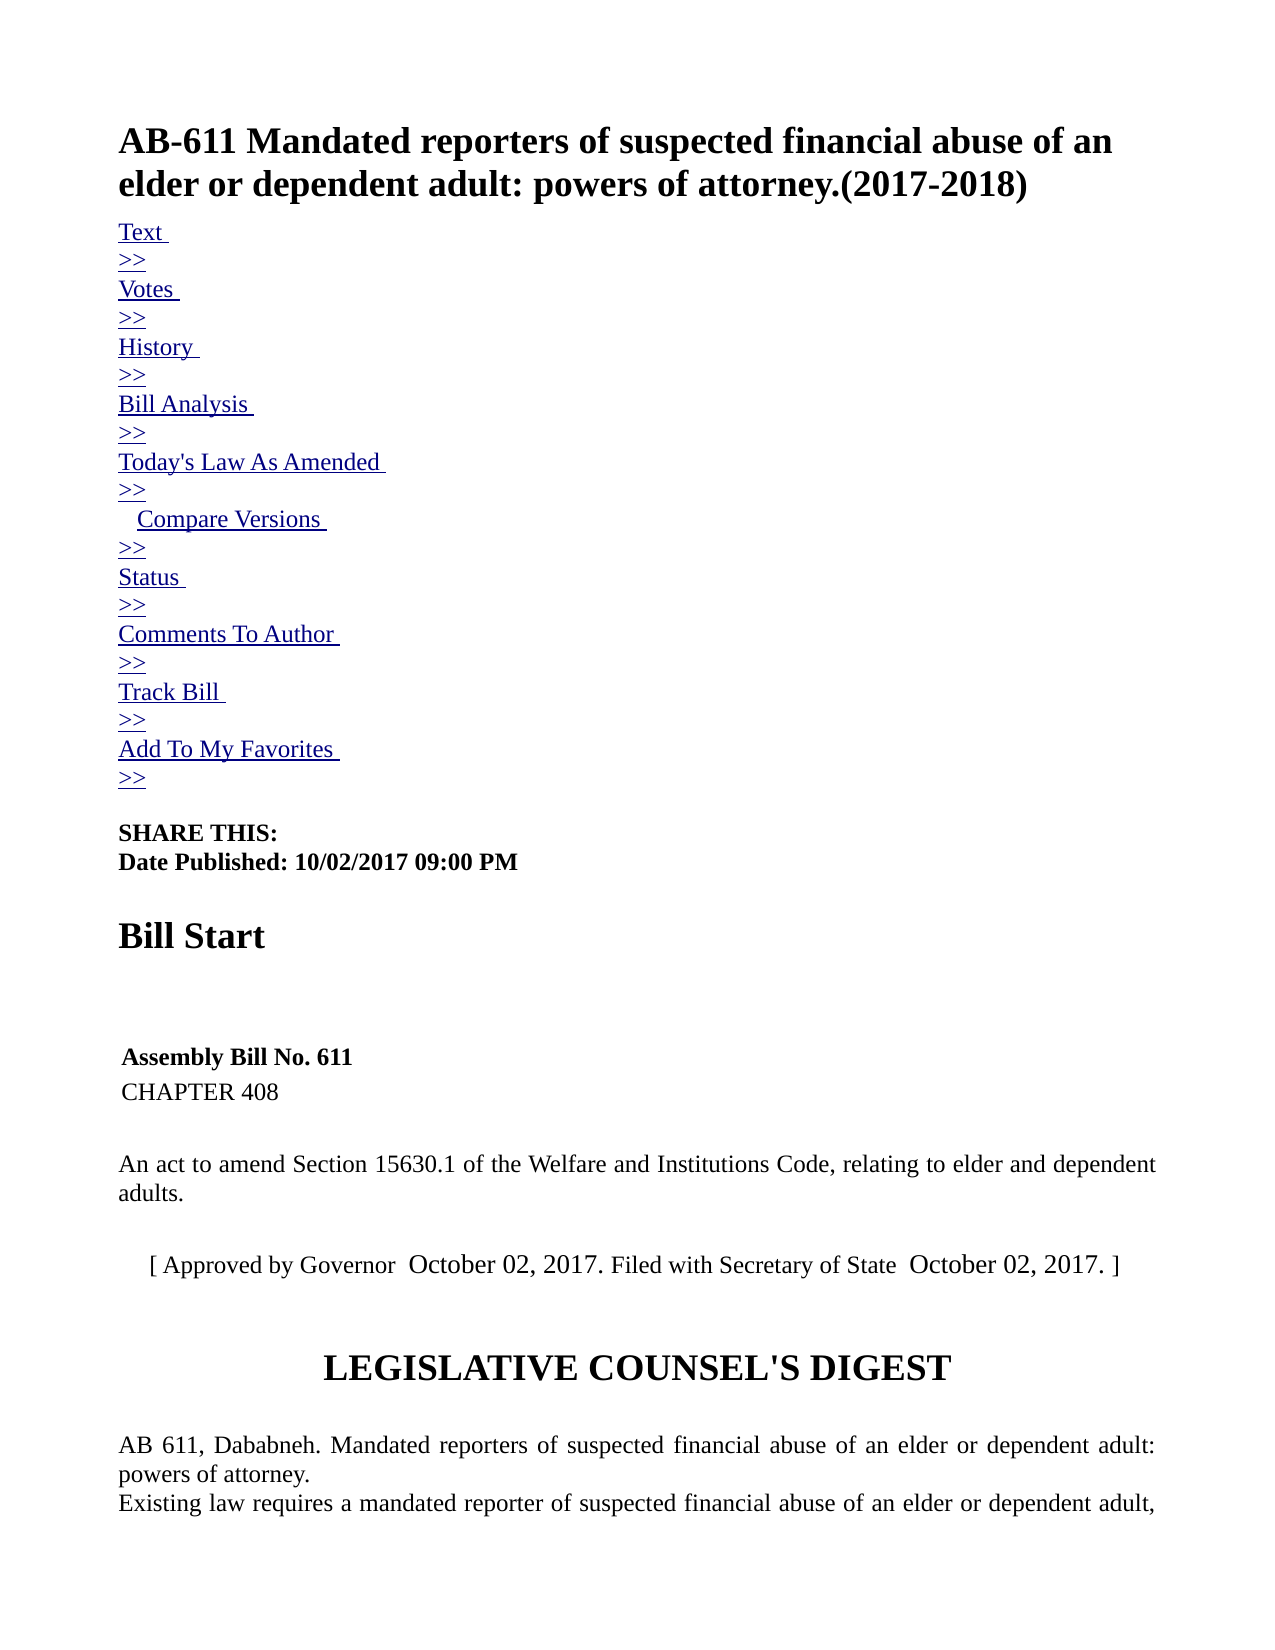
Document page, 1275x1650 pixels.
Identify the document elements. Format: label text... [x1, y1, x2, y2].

text Votes [118, 274, 1157, 303]
text >> [118, 591, 1157, 619]
subtitle Bill Start [118, 913, 1157, 957]
text Date Published: 10/02/2017 09:00 PM [118, 847, 1157, 876]
text Text [118, 217, 1157, 246]
text >> [118, 476, 1157, 504]
text >> [118, 763, 1157, 792]
subtitle AB-611 Mandated reporters of suspected financial abuse of an elder or dependent adult: powers of attorney.(2017-2018) [118, 118, 1157, 204]
text History [118, 332, 1157, 361]
text Status [118, 562, 1157, 591]
text >> [118, 533, 1157, 562]
text Add To My Favorites [118, 734, 1157, 763]
text Comments To Author [118, 619, 1157, 648]
text >> [118, 303, 1157, 332]
text >> [118, 418, 1157, 447]
text Today's Law As Amended [118, 447, 1157, 476]
subtitle LEGISLATIVE COUNSEL'S DIGEST [118, 1346, 1157, 1389]
text >> [118, 648, 1157, 677]
text AB 611, Dababneh. Mandated reporters of suspected financial abuse of an elder or dependent adult: powers of attorney. [118, 1430, 1157, 1488]
text Compare Versions [118, 504, 1157, 533]
text >> [118, 361, 1157, 389]
table_header Assembly Bill No. 611 [118, 1039, 1157, 1074]
text [ Approved by Governor October 02, 2017. Filed with Secretary of State October 02, 2017. ] [118, 1248, 1157, 1279]
table_cell CHAPTER 408 [118, 1074, 1157, 1108]
text An act to amend Section 15630.1 of the Welfare and Institutions Code, relating to elder and dependent adults. [118, 1149, 1157, 1207]
text Bill Analysis [118, 389, 1157, 418]
text Track Bill [118, 677, 1157, 706]
text >> [118, 246, 1157, 274]
text >> [118, 706, 1157, 734]
text SHARE THIS: [118, 792, 1157, 847]
text Existing law requires a mandated reporter of suspected financial abuse of an elder or dependent adult, [118, 1488, 1157, 1516]
